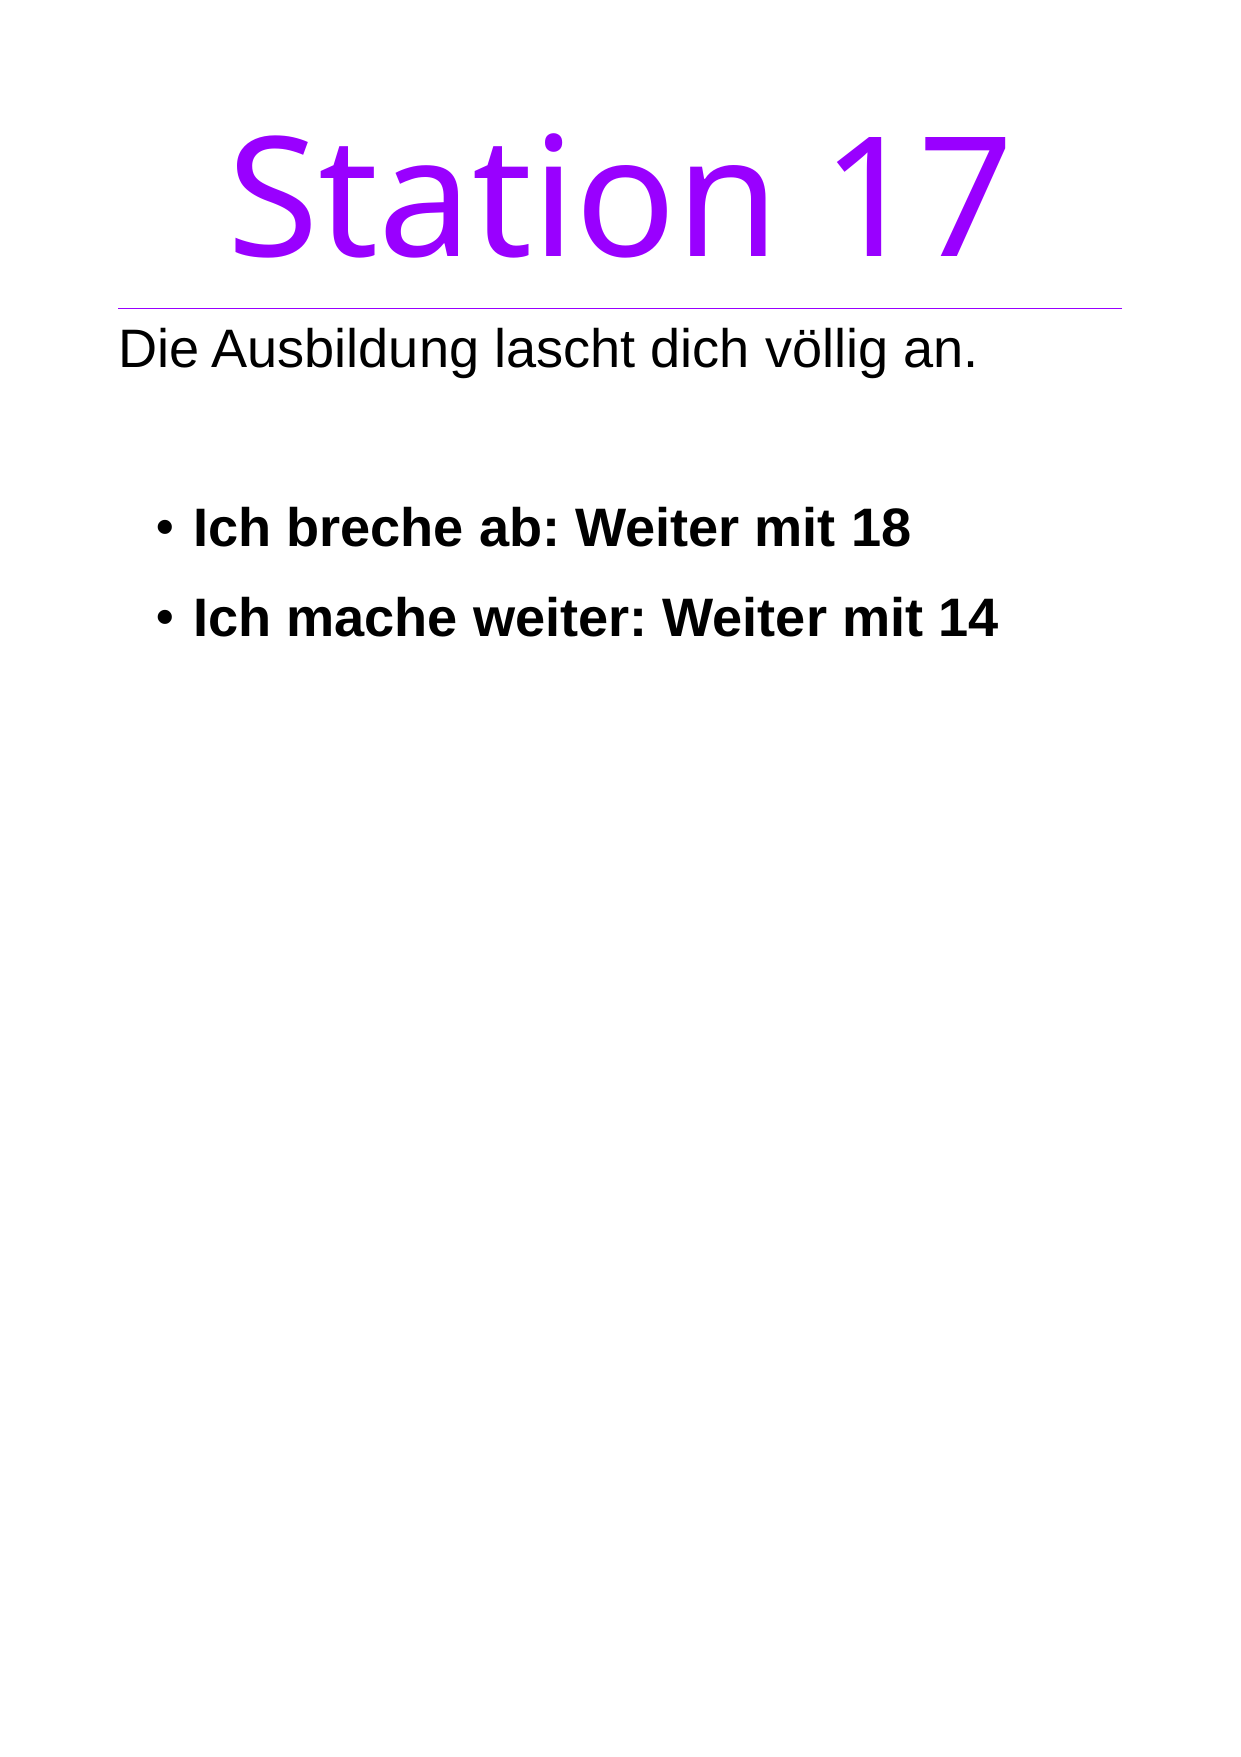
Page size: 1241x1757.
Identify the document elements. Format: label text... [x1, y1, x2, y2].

text Die Ausbildung lascht dich völlig an. [118, 317, 1122, 379]
list Ich mache weiter: Weiter mit 14 [156, 585, 1122, 648]
list Ich breche ab: Weiter mit 18 [156, 496, 1122, 558]
